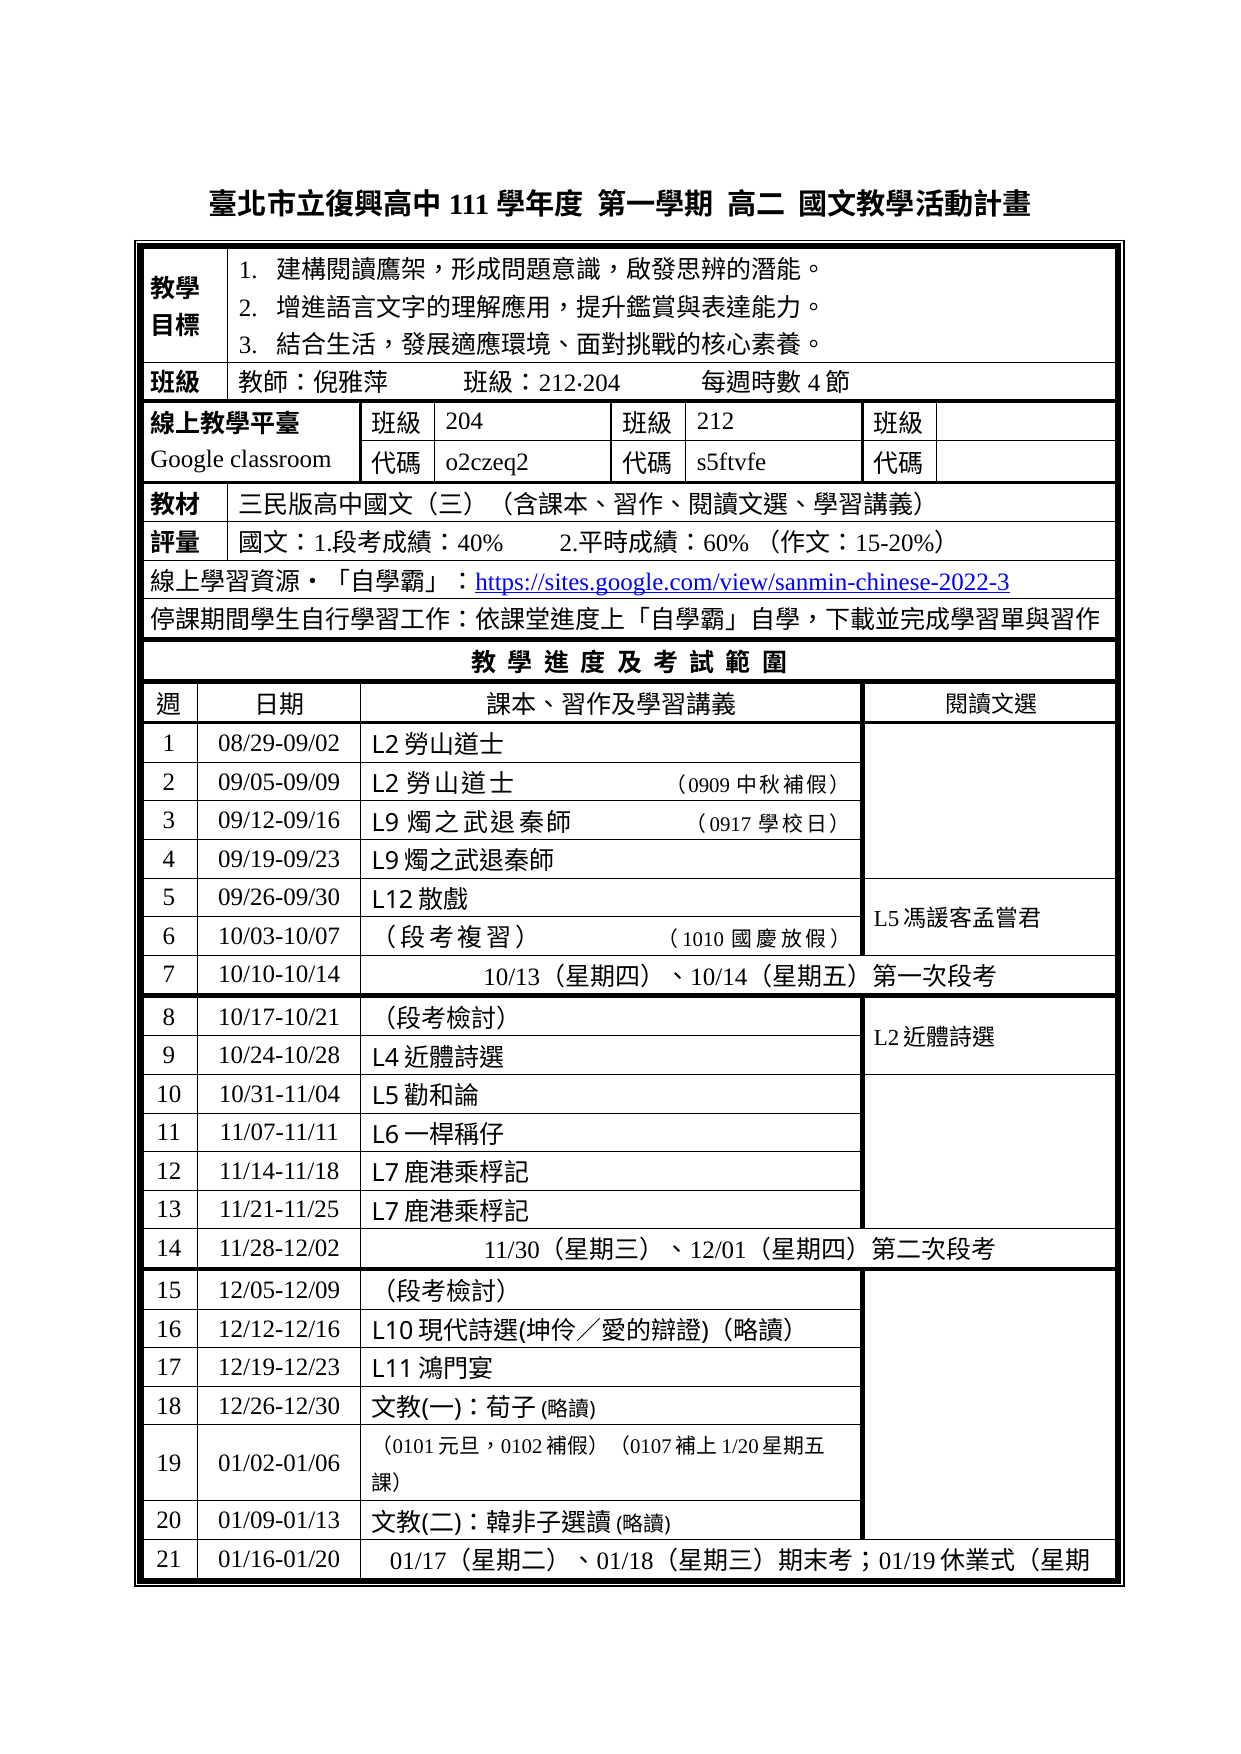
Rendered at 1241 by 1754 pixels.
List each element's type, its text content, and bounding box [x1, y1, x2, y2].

table_cell 13 [144, 1191, 197, 1228]
table_cell 21 [144, 1540, 197, 1577]
table_cell [865, 1075, 1115, 1228]
table_cell L7鹿港乘桴記 [361, 1191, 860, 1228]
table_cell 教 學 進 度 及 考 試 範 圍 [144, 642, 1115, 679]
table_cell L11鴻門宴 [361, 1348, 860, 1386]
table_cell L9燭之武退秦師 （0917學校日） [361, 801, 860, 839]
table_cell 10/17-10/21 [198, 998, 360, 1035]
table_cell 閱讀文選 [865, 684, 1115, 721]
table_cell [937, 403, 1115, 440]
table_cell 11/07-11/11 [198, 1114, 360, 1151]
table_cell （段考檢討） [361, 1271, 860, 1309]
table_cell 2 [144, 763, 197, 800]
table_cell 10 [144, 1075, 197, 1112]
table_cell 8 [144, 998, 197, 1035]
table_cell 10/10-10/14 [198, 956, 360, 993]
table_cell L5勸和論 [361, 1075, 860, 1112]
table_cell 11/14-11/18 [198, 1152, 360, 1189]
table_cell 20 [144, 1501, 197, 1539]
table_cell L2勞山道士 [361, 724, 860, 762]
table_cell 08/29-09/02 [198, 724, 360, 762]
table_cell L5馮諼客孟嘗君 [865, 879, 1115, 954]
table_cell 09/19-09/23 [198, 840, 360, 877]
table_cell 01/02-01/06 [198, 1425, 360, 1500]
table_cell 16 [144, 1310, 197, 1347]
table_cell 代碼 [612, 441, 685, 481]
table_cell 19 [144, 1425, 197, 1500]
table_cell 3 [144, 801, 197, 839]
table_cell L6一桿稱仔 [361, 1114, 860, 1151]
table_cell [865, 724, 1115, 877]
table_cell 01/17（星期二）、01/18（星期三）期末考；01/19休業式（星期 [361, 1540, 1115, 1577]
table_cell 週 [144, 684, 197, 721]
table_cell 三民版高中國文（三）（含課本、習作、閱讀文選、學習講義） [228, 484, 1115, 521]
table_cell 停課期間學生自行學習工作：依課堂進度上「自學霸」自學，下載並完成學習單與習作 [144, 599, 1115, 637]
table_cell 204 [435, 403, 610, 440]
table_cell 日期 [198, 684, 360, 721]
table_cell 10/24-10/28 [198, 1036, 360, 1074]
table_cell 09/05-09/09 [198, 763, 360, 800]
table_cell 10/03-10/07 [198, 917, 360, 954]
table_header 建構閱讀鷹架，形成問題意識，啟發思辨的潛能。 增進語言文字的理解應用，提升鑑賞與表達能力。 結合生活，發展適應環境、面對挑戰的核心素養。 [228, 249, 1115, 361]
table_cell 12/05-12/09 [198, 1271, 360, 1309]
table_cell 01/09-01/13 [198, 1501, 360, 1539]
table_cell 10/13（星期四）、10/14（星期五）第一次段考 [361, 956, 1115, 993]
table_cell （段考檢討） [361, 998, 860, 1035]
table_cell 線上學習資源‧「自學霸」：https://sites.google.com/view/sanmin-chinese-2022-3 [144, 561, 1115, 598]
table_cell 代碼 [362, 441, 434, 481]
table_cell 文教(二)：韓非子選讀 (略讀) [361, 1501, 860, 1539]
table_cell 班級 [612, 403, 685, 440]
table_cell 09/12-09/16 [198, 801, 360, 839]
table_cell L12散戲 [361, 879, 860, 916]
table_cell 班級 [362, 403, 434, 440]
table_cell 10/31-11/04 [198, 1075, 360, 1112]
table_cell L4近體詩選 [361, 1036, 860, 1074]
table_cell 01/16-01/20 [198, 1540, 360, 1577]
table_cell （0101元旦，0102補假）（0107補上1/20星期五課） [361, 1425, 860, 1500]
table_cell 212 [686, 403, 861, 440]
table_cell 評量 [144, 522, 227, 560]
table_cell 教材 [144, 484, 227, 521]
table_cell 代碼 [864, 441, 936, 481]
table_cell [865, 1271, 1115, 1539]
table_cell 6 [144, 917, 197, 954]
table_cell 09/26-09/30 [198, 879, 360, 916]
table_cell 11 [144, 1114, 197, 1151]
table_cell L7鹿港乘桴記 [361, 1152, 860, 1189]
table_cell 線上教學平臺 Google classroom [144, 403, 359, 481]
table_cell 班級 [144, 363, 227, 399]
table_cell 9 [144, 1036, 197, 1074]
text 臺北市立復興高中 111 學年度 第一學期 高二 國文教學活動計畫 [112, 164, 1128, 239]
table_cell [937, 441, 1115, 481]
table_cell 12/19-12/23 [198, 1348, 360, 1386]
table_cell 18 [144, 1387, 197, 1424]
table_cell 11/28-12/02 [198, 1229, 360, 1267]
table_cell 4 [144, 840, 197, 877]
table_cell 1 [144, 724, 197, 762]
table_cell o2czeq2 [435, 441, 610, 481]
table_cell 17 [144, 1348, 197, 1386]
table_cell 5 [144, 879, 197, 916]
table_cell L2勞山道士 （0909中秋補假） [361, 763, 860, 800]
table_cell 教師：倪雅萍 班級：212‧204 每週時數 4節 [228, 363, 1115, 399]
table_cell L9燭之武退秦師 [361, 840, 860, 877]
table_cell 15 [144, 1271, 197, 1309]
table_cell s5ftvfe [686, 441, 861, 481]
table_cell 12/26-12/30 [198, 1387, 360, 1424]
table_cell （段考複習） （1010國慶放假） [361, 917, 860, 954]
table_cell 11/30（星期三）、12/01（星期四）第二次段考 [361, 1229, 1115, 1267]
table_cell 11/21-11/25 [198, 1191, 360, 1228]
table_cell L10現代詩選(坤伶／愛的辯證)（略讀） [361, 1310, 860, 1347]
table_header 教學 目標 [144, 249, 227, 361]
table_cell 12 [144, 1152, 197, 1189]
table_cell 7 [144, 956, 197, 993]
table_cell 14 [144, 1229, 197, 1267]
table_cell L2近體詩選 [865, 998, 1115, 1074]
table_cell 課本、習作及學習講義 [361, 684, 860, 721]
table_cell 12/12-12/16 [198, 1310, 360, 1347]
table_cell 文教(一)：荀子 (略讀) [361, 1387, 860, 1424]
table_cell 國文：1.段考成績：40% 2.平時成績：60% （作文：15-20%） [228, 522, 1115, 560]
table_cell 班級 [864, 403, 936, 440]
